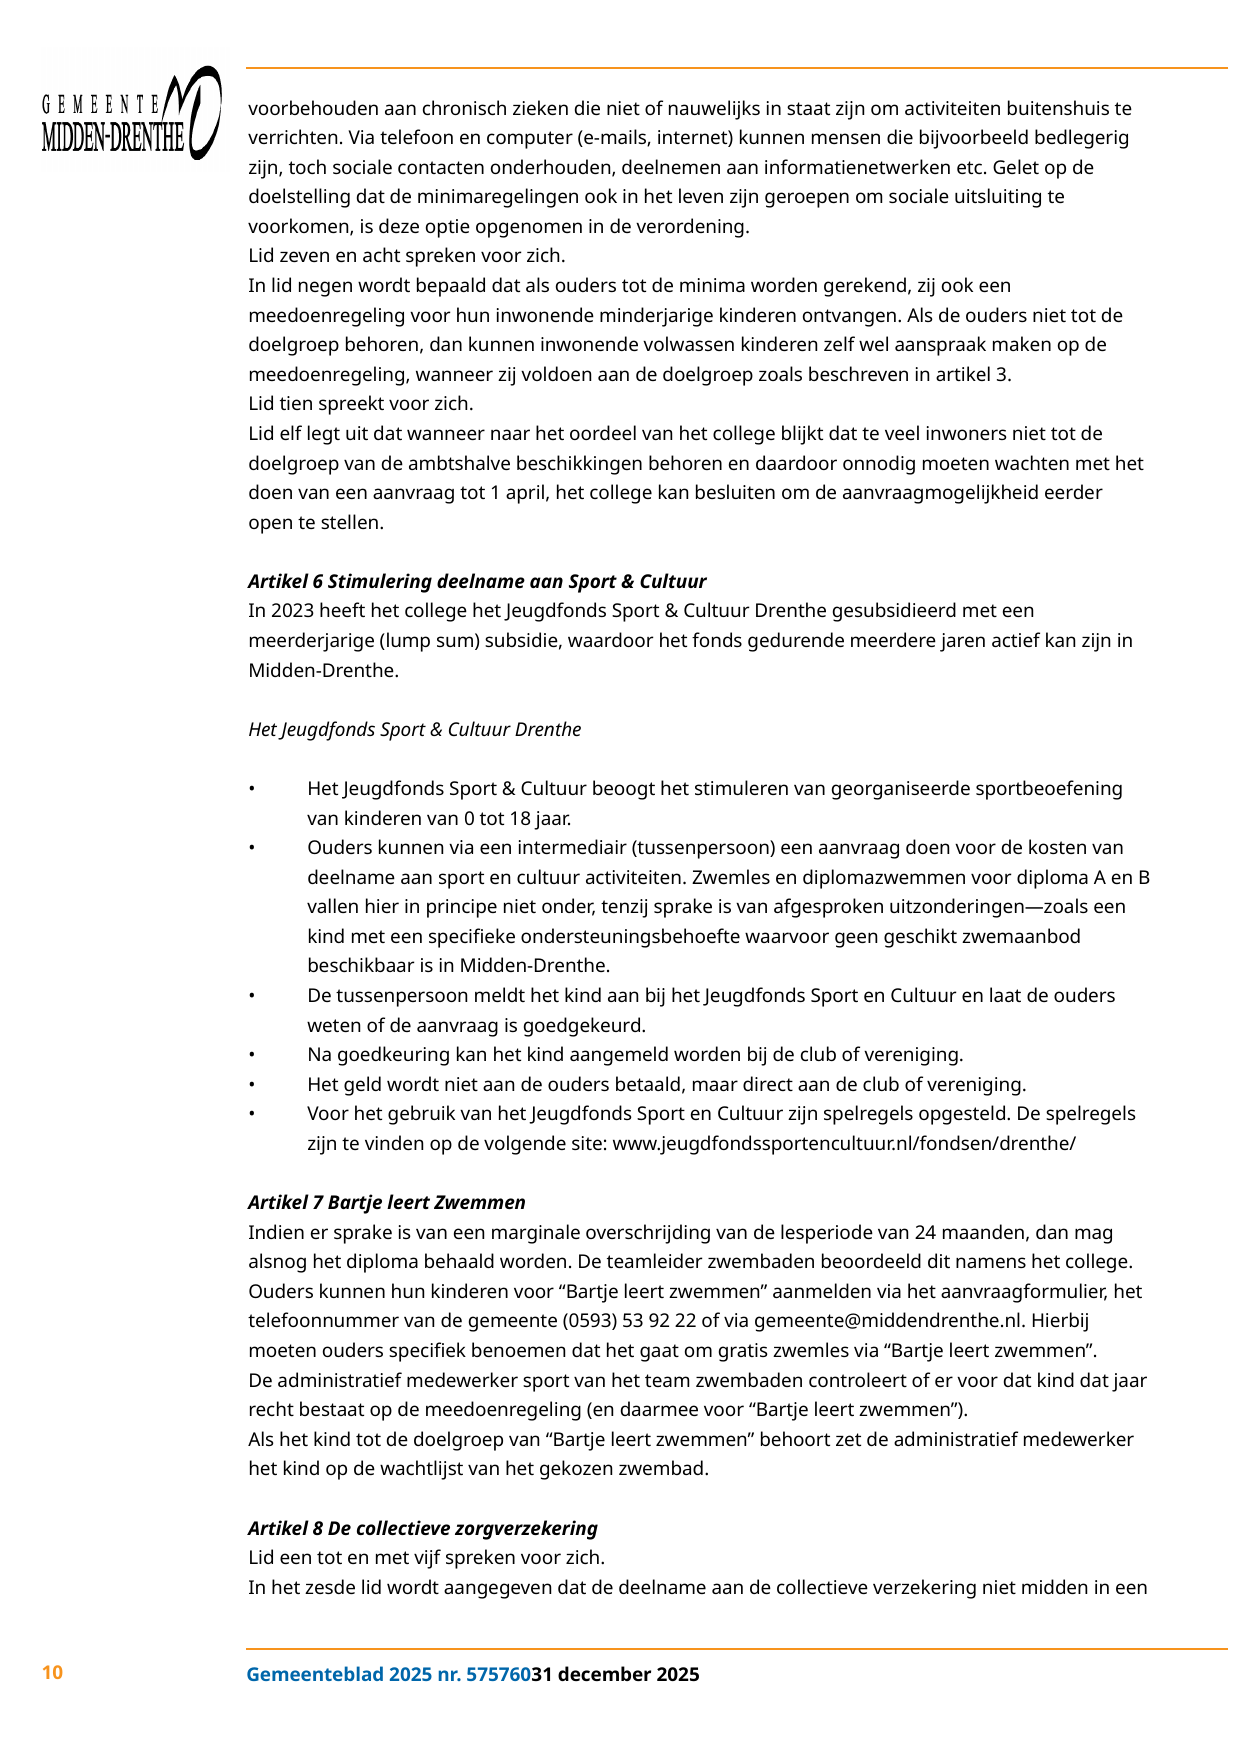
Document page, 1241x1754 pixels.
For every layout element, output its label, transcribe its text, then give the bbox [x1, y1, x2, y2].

text Het Jeugdfonds Sport & Cultuur Drenthe [248, 716, 1152, 742]
text Als het kind tot de doelgroep van “Bartje leert zwemmen” behoort zet de administratief medewerker het kind op de wachtlijst van het gekozen zwembad. [248, 1426, 1152, 1481]
list Het Jeugdfonds Sport & Cultuur beoogt het stimuleren van georganiseerde sportbeoefening van kinderen van 0 tot 18 jaar. [248, 775, 1152, 831]
text Artikel 6 Stimulering deelname aan Sport & Cultuur [248, 568, 1152, 594]
text Artikel 8 De collectieve zorgverzekering [248, 1515, 1152, 1541]
text Lid zeven en acht spreken voor zich. [248, 243, 1152, 268]
list Het geld wordt niet aan de ouders betaald, maar direct aan de club of vereniging. [248, 1071, 1152, 1097]
list Voor het gebruik van het Jeugdfonds Sport en Cultuur zijn spelregels opgesteld. De spelregels zijn te vinden op de volgende site: www.jeugdfondssportencultuur.nl/fondsen/drenthe/ [248, 1101, 1152, 1156]
list Na goedkeuring kan het kind aangemeld worden bij de club of vereniging. [248, 1041, 1152, 1067]
text De administratief medewerker sport van het team zwembaden controleert of er voor dat kind dat jaar recht bestaat op de meedoenregeling (en daarmee voor “Bartje leert zwemmen”). [248, 1367, 1152, 1422]
text voorbehouden aan chronisch zieken die niet of nauwelijks in staat zijn om activiteiten buitenshuis te verrichten. Via telefoon en computer (e-mails, internet) kunnen mensen die bijvoorbeeld bedlegerig zijn, toch sociale contacten onderhouden, deelnemen aan informatienetwerken etc. Gelet op de doelstelling dat de minimaregelingen ook in het leven zijn geroepen om sociale uitsluiting te voorkomen, is deze optie opgenomen in de verordening. [248, 95, 1152, 239]
text Artikel 7 Bartje leert Zwemmen [248, 1189, 1152, 1215]
picture [41, 47, 231, 172]
text Lid een tot en met vijf spreken voor zich. [248, 1544, 1152, 1570]
list Ouders kunnen via een intermediair (tussenpersoon) een aanvraag doen voor de kosten van deelname aan sport en cultuur activiteiten. Zwemles en diplomazwemmen voor diploma A en B vallen hier in principe niet onder, tenzij sprake is van afgesproken uitzonderingen—zoals een kind met een specifieke ondersteuningsbehoefte waarvoor geen geschikt zwemaanbod beschikbaar is in Midden-Drenthe. [248, 834, 1152, 978]
text Ouders kunnen hun kinderen voor “Bartje leert zwemmen” aanmelden via het aanvraagformulier, het telefoonnummer van de gemeente (0593) 53 92 22 of via gemeente@middendrenthe.nl. Hierbij moeten ouders specifiek benoemen dat het gaat om gratis zwemles via “Bartje leert zwemmen”. [248, 1278, 1152, 1363]
text Lid elf legt uit dat wanneer naar het oordeel van het college blijkt dat te veel inwoners niet tot de doelgroep van de ambtshalve beschikkingen behoren en daardoor onnodig moeten wachten met het doen van een aanvraag tot 1 april, het college kan besluiten om de aanvraagmogelijkheid eerder open te stellen. [248, 420, 1152, 535]
list De tussenpersoon meldt het kind aan bij het Jeugdfonds Sport en Cultuur en laat de ouders weten of de aanvraag is goedgekeurd. [248, 982, 1152, 1038]
text Indien er sprake is van een marginale overschrijding van de lesperiode van 24 maanden, dan mag alsnog het diploma behaald worden. De teamleider zwembaden beoordeeld dit namens het college. [248, 1219, 1152, 1274]
text In lid negen wordt bepaald dat als ouders tot de minima worden gerekend, zij ook een meedoenregeling voor hun inwonende minderjarige kinderen ontvangen. Als de ouders niet tot de doelgroep behoren, dan kunnen inwonende volwassen kinderen zelf wel aanspraak maken op de meedoenregeling, wanneer zij voldoen aan de doelgroep zoals beschreven in artikel 3. [248, 272, 1152, 387]
text In 2023 heeft het college het Jeugdfonds Sport & Cultuur Drenthe gesubsidieerd met een meerderjarige (lump sum) subsidie, waardoor het fonds gedurende meerdere jaren actief kan zijn in Midden-Drenthe. [248, 598, 1152, 683]
text Lid tien spreekt voor zich. [248, 391, 1152, 416]
text In het zesde lid wordt aangegeven dat de deelname aan de collectieve verzekering niet midden in een [248, 1574, 1152, 1600]
